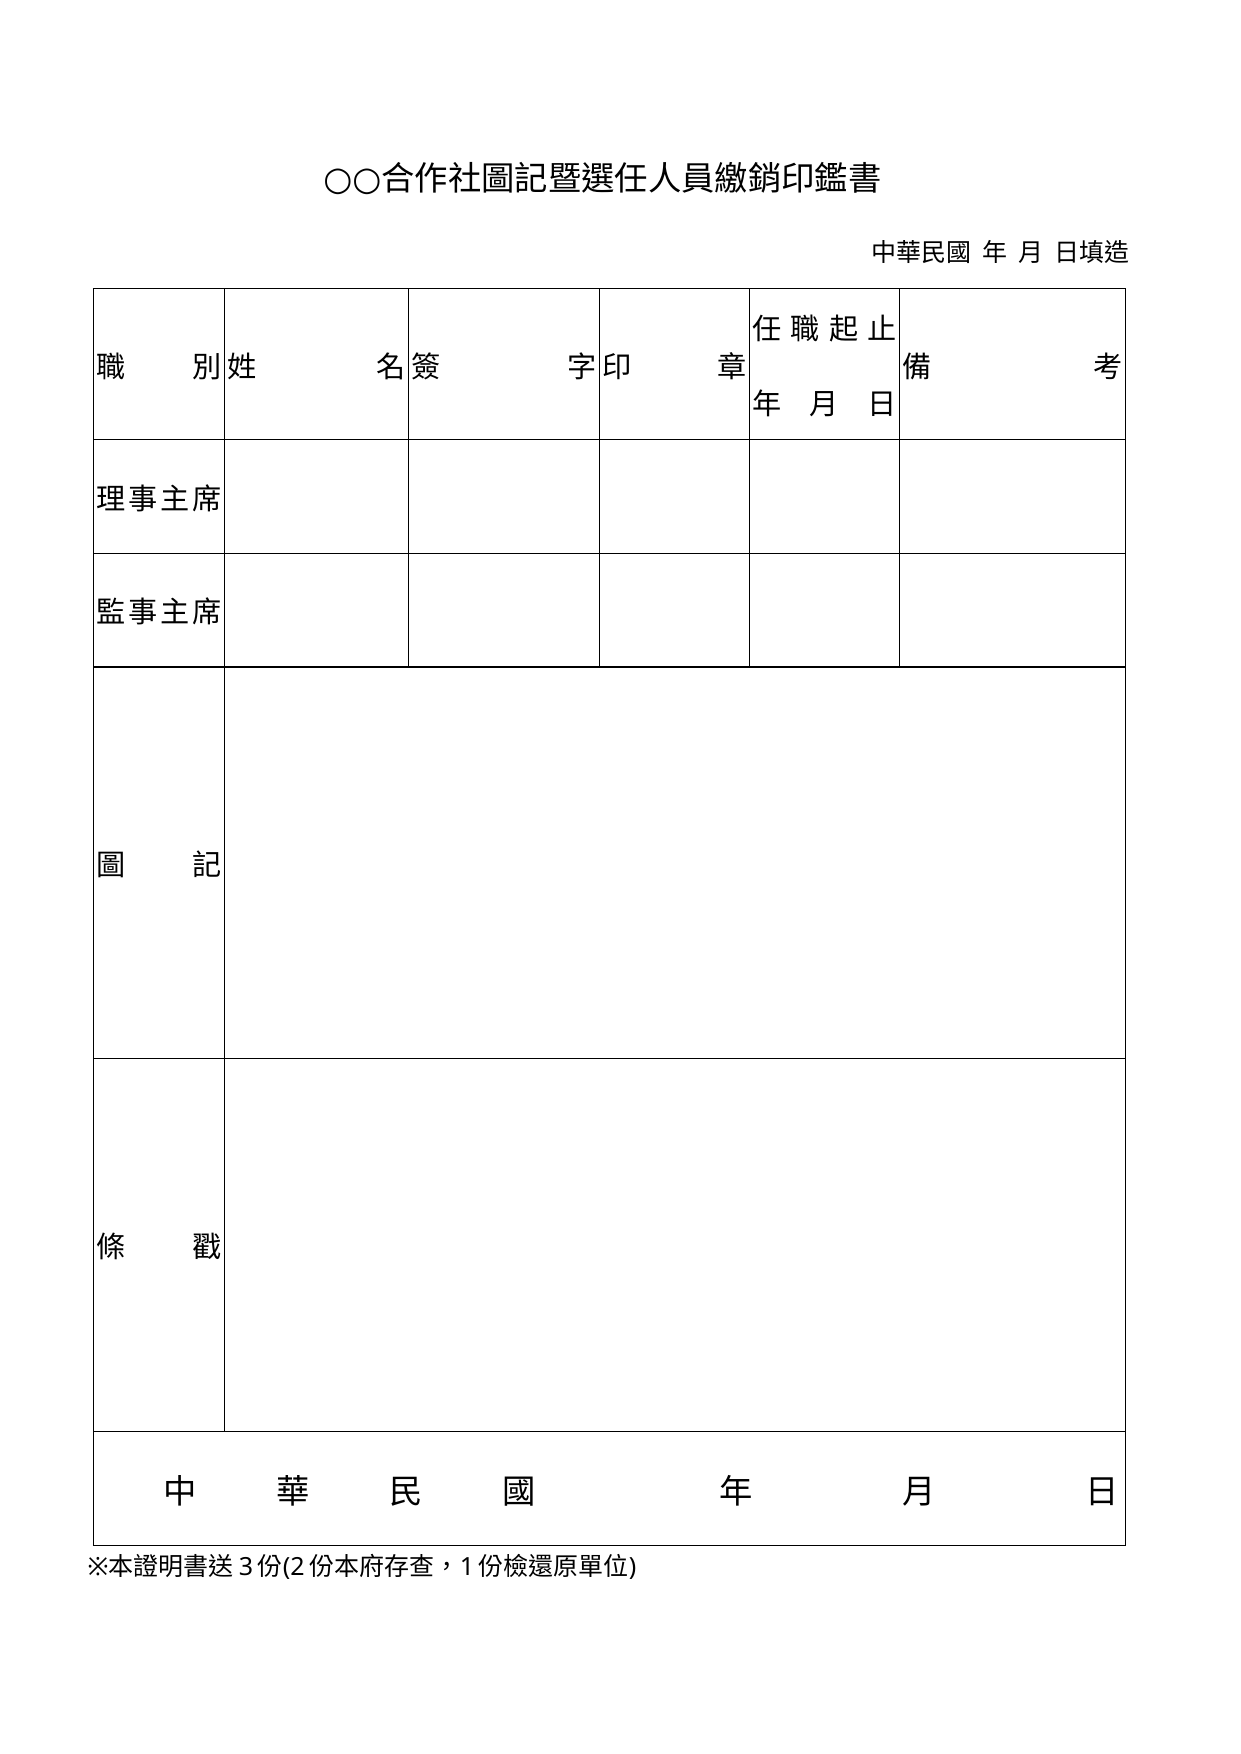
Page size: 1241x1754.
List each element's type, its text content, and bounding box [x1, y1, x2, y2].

text ○○合作社圖記暨選任人員繳銷印鑑書 [75, 138, 1129, 213]
table_header 簽字 [409, 289, 599, 439]
table_cell [900, 440, 1125, 553]
table_cell [225, 668, 1125, 1057]
text 中華民國 年 月 日填造 [75, 232, 1129, 269]
table_cell [900, 554, 1125, 666]
table_cell [225, 554, 408, 666]
table_cell 圖記 [94, 668, 224, 1057]
table_cell 條戳 [94, 1059, 224, 1431]
table_header 備考 [900, 289, 1125, 439]
table_header 任職起止 年月日 [750, 289, 899, 439]
table_header 姓名 [225, 289, 408, 439]
table_cell [600, 440, 749, 553]
table_header 職別 [94, 289, 224, 439]
text ※本證明書送3份(2份本府存查，1份檢還原單位) [75, 1546, 1162, 1583]
table_cell 監事主席 [94, 554, 224, 666]
table_cell [409, 554, 599, 666]
table_cell [600, 554, 749, 666]
table_cell [225, 1059, 1125, 1431]
table_cell [225, 440, 408, 553]
table_cell [750, 554, 899, 666]
table_cell 中 華 民 國 年 月 日 [94, 1432, 1125, 1545]
table_cell 理事主席 [94, 440, 224, 553]
table_cell [750, 440, 899, 553]
table_cell [409, 440, 599, 553]
table_header 印章 [600, 289, 749, 439]
